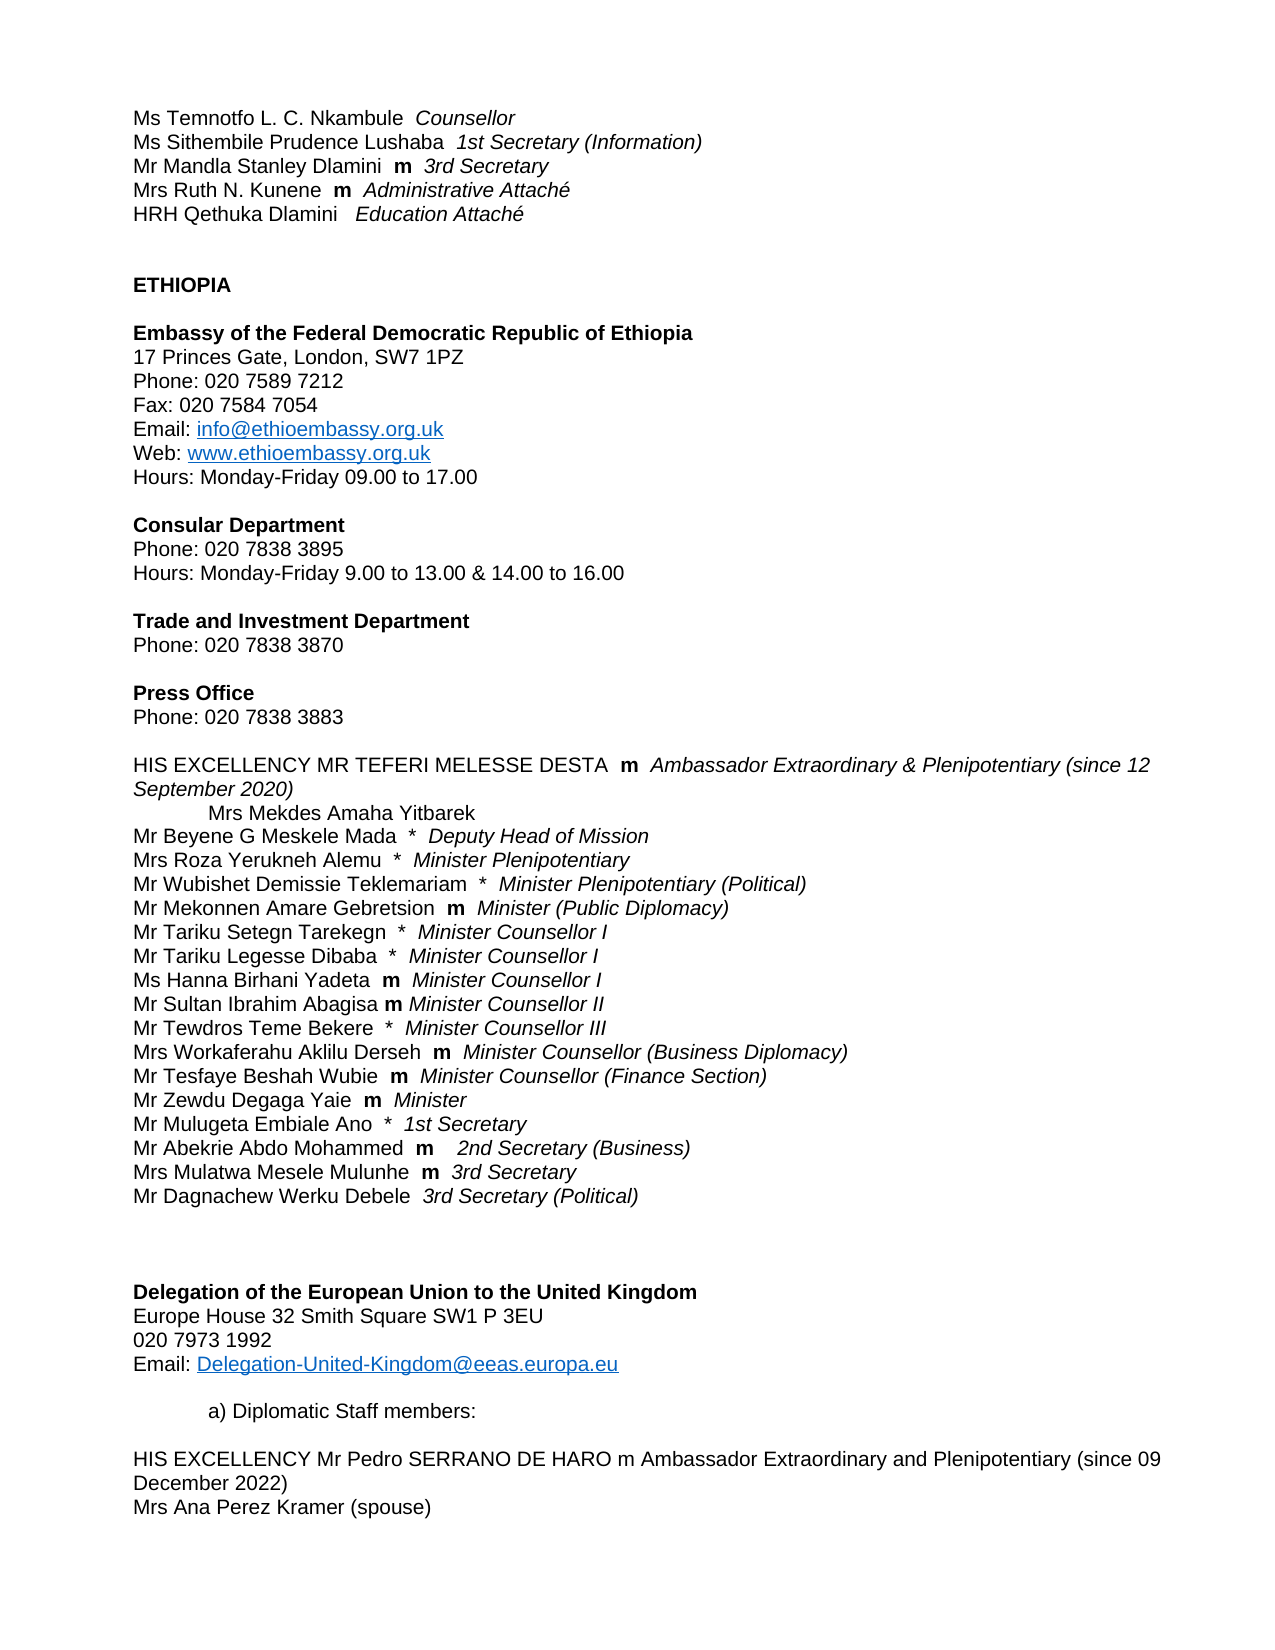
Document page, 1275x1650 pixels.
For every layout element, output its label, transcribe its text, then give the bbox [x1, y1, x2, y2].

text Ms Sithembile Prudence Lushaba 1st Secretary (Information) [133, 129, 1181, 153]
text Mrs Mulatwa Mesele Mulunhe m 3rd Secretary [133, 1160, 1181, 1184]
text a) Diplomatic Staff members: [133, 1399, 1181, 1423]
text Phone: 020 7838 3870 [133, 633, 1181, 657]
text Press Office [133, 681, 1181, 704]
text Mr Tariku Legesse Dibaba * Minister Counsellor I [133, 944, 1181, 968]
text ETHIOPIA [133, 273, 1181, 297]
text Mrs Workaferahu Aklilu Derseh m Minister Counsellor (Business Diplomacy) [133, 1040, 1181, 1064]
text Hours: Monday-Friday 09.00 to 17.00 [133, 465, 1181, 489]
text Hours: Monday-Friday 9.00 to 13.00 & 14.00 to 16.00 [133, 561, 1181, 585]
text Mr Wubishet Demissie Teklemariam * Minister Plenipotentiary (Political) [133, 872, 1181, 896]
text Web: www.ethioembassy.org.uk [133, 441, 1181, 465]
text Mr Abekrie Abdo Mohammed m 2nd Secretary (Business) [133, 1136, 1181, 1160]
text 020 7973 1992 [133, 1327, 1181, 1351]
text Mr Sultan Ibrahim Abagisa m Minister Counsellor II [133, 992, 1181, 1016]
text Trade and Investment Department [133, 609, 1181, 633]
text HIS EXCELLENCY MR TEFERI MELESSE DESTA m Ambassador Extraordinary & Plenipotentiary (since 12 September 2020) [133, 752, 1181, 800]
text HRH Qethuka Dlamini Education Attaché [133, 201, 1181, 225]
text Mr Zewdu Degaga Yaie m Minister [133, 1088, 1181, 1112]
text 17 Princes Gate, London, SW7 1PZ [133, 345, 1181, 369]
text Delegation of the European Union to the United Kingdom [133, 1279, 1181, 1303]
text Mr Mulugeta Embiale Ano * 1st Secretary [133, 1112, 1181, 1136]
text Mrs Mekdes Amaha Yitbarek [133, 800, 1181, 824]
text Mrs Ruth N. Kunene m Administrative Attaché [133, 177, 1181, 201]
text Mr Tesfaye Beshah Wubie m Minister Counsellor (Finance Section) [133, 1064, 1181, 1088]
text Email: Delegation-United-Kingdom@eeas.europa.eu [133, 1351, 1181, 1375]
text Phone: 020 7589 7212 [133, 369, 1181, 393]
text Consular Department [133, 513, 1181, 537]
text Email: info@ethioembassy.org.uk [133, 417, 1181, 441]
text Mr Tewdros Teme Bekere * Minister Counsellor III [133, 1016, 1181, 1040]
text Mrs Roza Yerukneh Alemu * Minister Plenipotentiary [133, 848, 1181, 872]
text Mr Beyene G Meskele Mada * Deputy Head of Mission [133, 824, 1181, 848]
text Phone: 020 7838 3895 [133, 537, 1181, 561]
text Ms Temnotfo L. C. Nkambule Counsellor [133, 106, 1181, 129]
text Embassy of the Federal Democratic Republic of Ethiopia [133, 321, 1181, 345]
text Fax: 020 7584 7054 [133, 393, 1181, 417]
text Mr Mandla Stanley Dlamini m 3rd Secretary [133, 153, 1181, 177]
text Mr Mekonnen Amare Gebretsion m Minister (Public Diplomacy) [133, 896, 1181, 920]
text HIS EXCELLENCY Mr Pedro SERRANO DE HARO m Ambassador Extraordinary and Plenipotentiary (since 09 December 2022) [133, 1447, 1181, 1495]
text Mr Tariku Setegn Tarekegn * Minister Counsellor I [133, 920, 1181, 944]
text Mrs Ana Perez Kramer (spouse) [133, 1495, 1181, 1519]
text Mr Dagnachew Werku Debele 3rd Secretary (Political) [133, 1184, 1181, 1208]
text Europe House 32 Smith Square SW1 P 3EU [133, 1303, 1181, 1327]
text Phone: 020 7838 3883 [133, 704, 1181, 728]
text Ms Hanna Birhani Yadeta m Minister Counsellor I [133, 968, 1181, 992]
